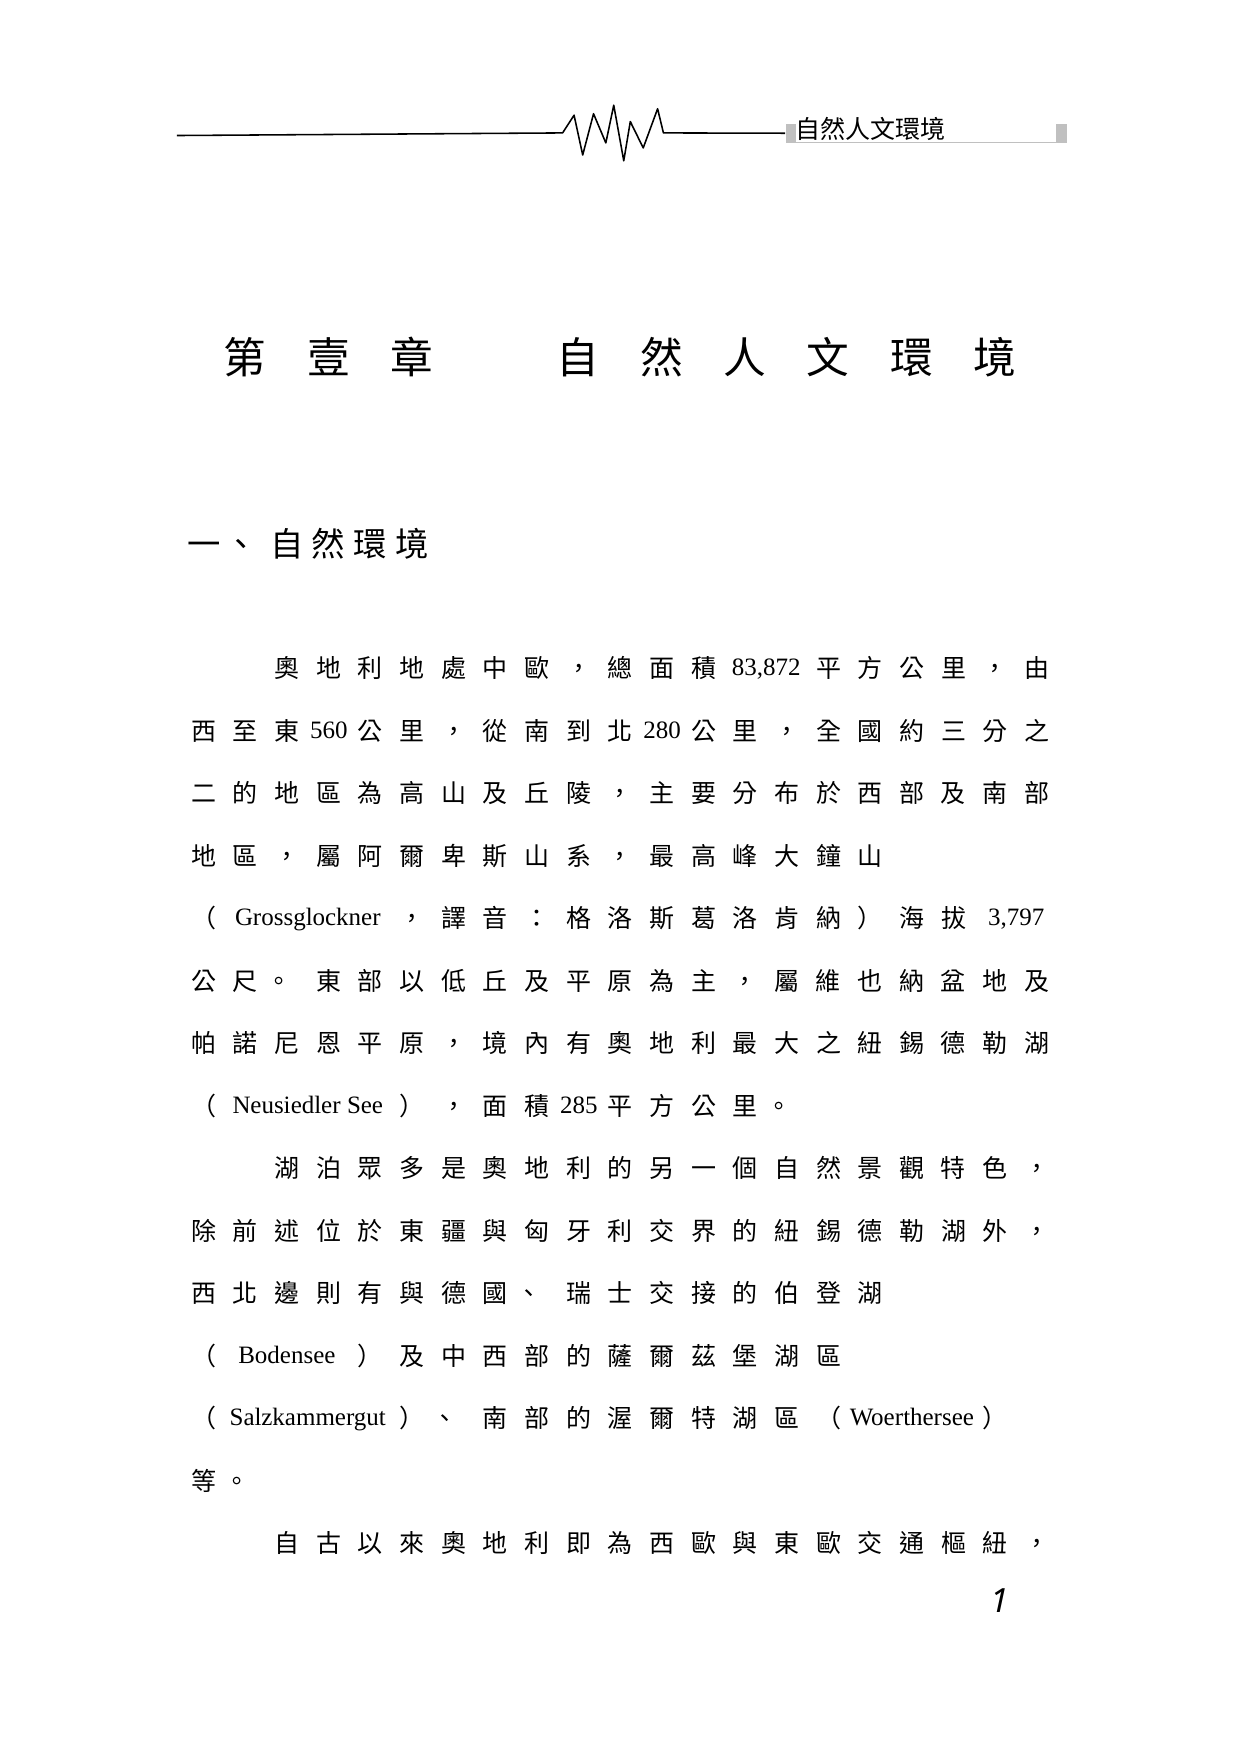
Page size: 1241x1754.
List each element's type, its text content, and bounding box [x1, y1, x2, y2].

text 湖泊眾多是奧地利的另一個自然景觀特色，除前述位於東疆與匈牙利交界的紐錫德勒湖外，西北邊則有與德國、瑞士交接的伯登湖（Bodensee）及中西部的薩爾茲堡湖區（Salzkammergut）、南部的渥爾特湖區（Woerthersee）等。 [183, 1125, 1058, 1500]
text 第壹章 自然人文環境 [183, 313, 1058, 375]
text 奧地利地處中歐，總面積83,872平方公里，由西至東560公里，從南到北280公里，全國約三分之二的地區為高山及丘陵，主要分布於西部及南部地區，屬阿爾卑斯山系，最高峰大鐘山（Grossglockner，譯音：格洛斯葛洛肯納）海拔3,797公尺。東部以低丘及平原為主，屬維也納盆地及帕諾尼恩平原，境內有奧地利最大之紐錫德勒湖（Neusiedler See），面積285平方公里。 [183, 625, 1058, 1125]
text 自古以來奧地利即為西歐與東歐交通樞紐， [183, 1500, 1058, 1563]
text 一、自然環境 [183, 500, 1058, 563]
